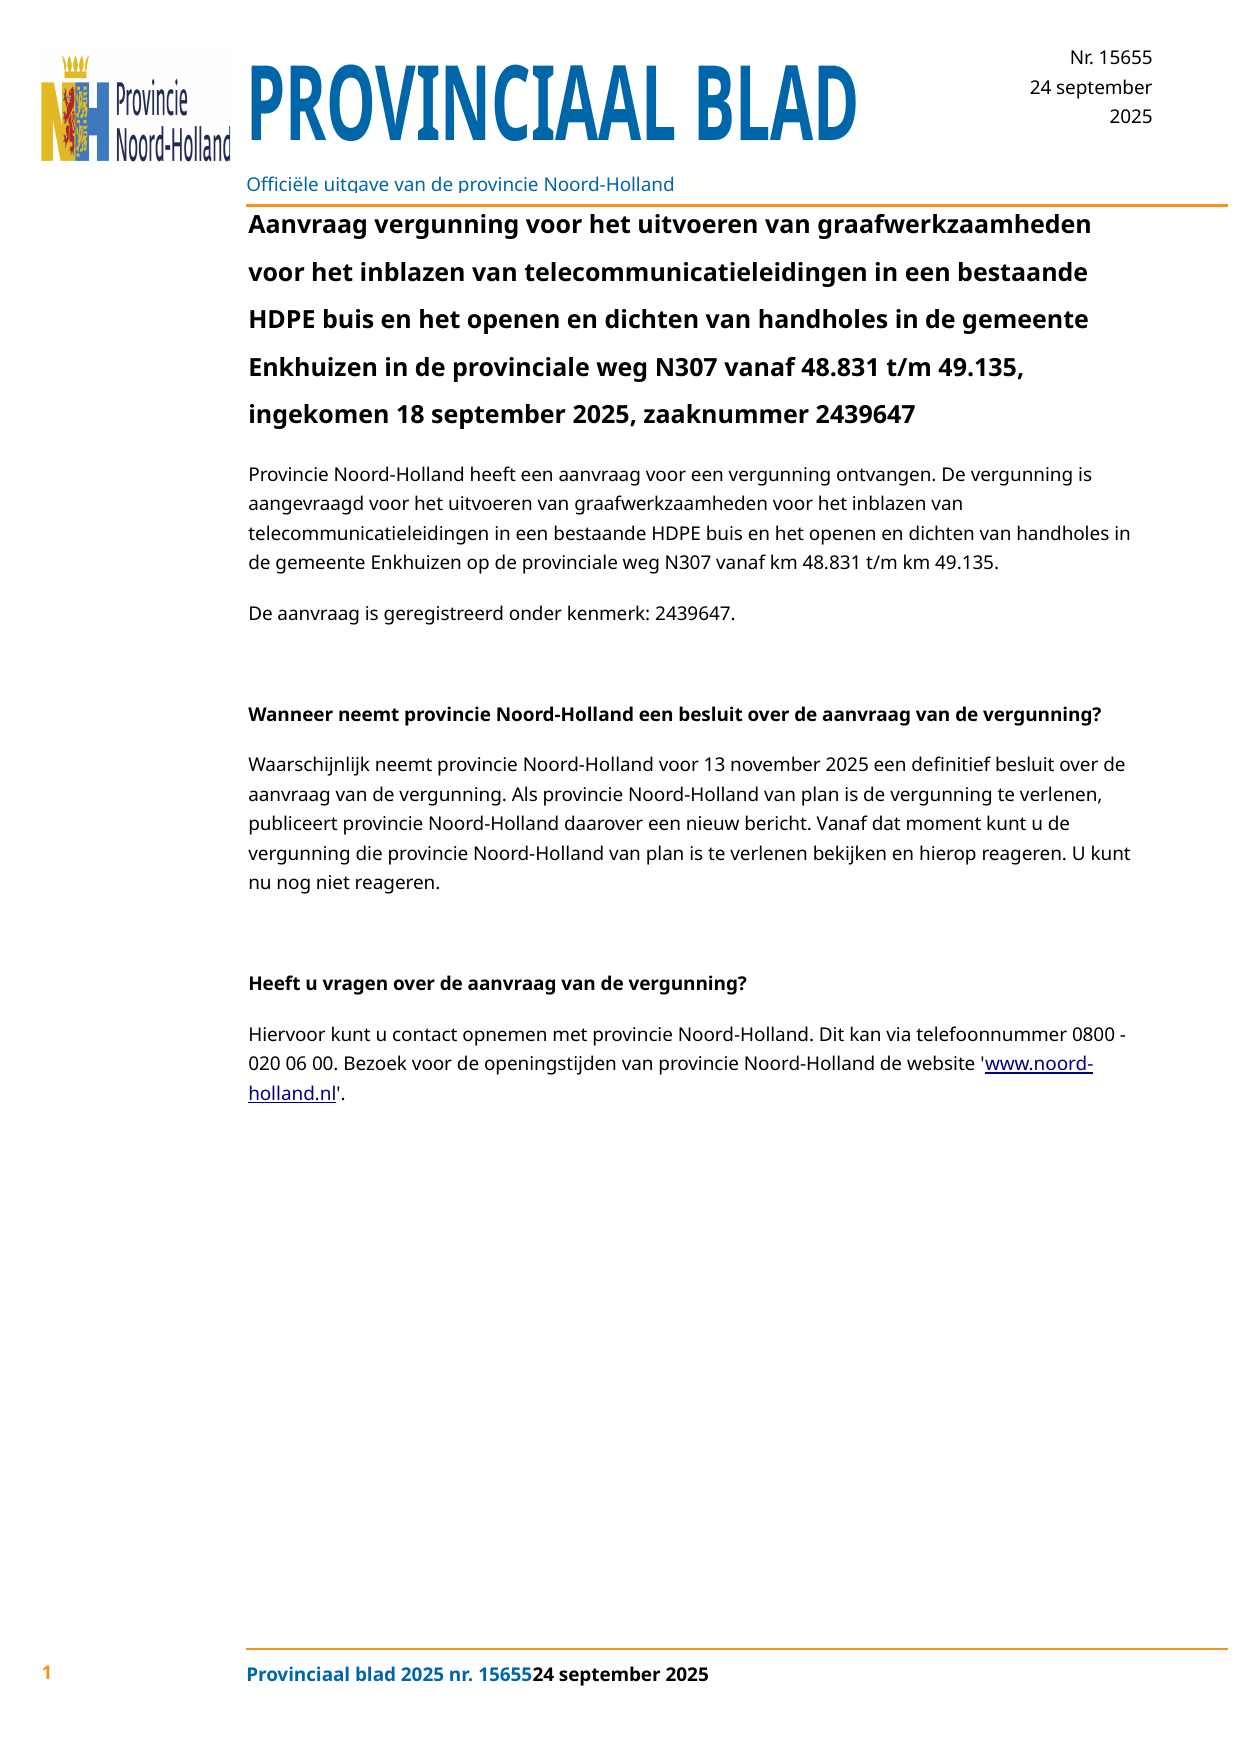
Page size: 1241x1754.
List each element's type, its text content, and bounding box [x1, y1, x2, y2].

text Waarschijnlijk neemt provincie Noord-Holland voor 13 november 2025 een definitief besluit over de aanvraag van de vergunning. Als provincie Noord-Holland van plan is de vergunning te verlenen, publiceert provincie Noord-Holland daarover een nieuw bericht. Vanaf dat moment kunt u de vergunning die provincie Noord-Holland van plan is te verlenen bekijken en hierop reageren. U kunt nu nog niet reageren. [248, 751, 1152, 895]
text Provincie Noord-Holland heeft een aanvraag voor een vergunning ontvangen. De vergunning is aangevraagd voor het uitvoeren van graafwerkzaamheden voor het inblazen van telecommunicatieleidingen in een bestaande HDPE buis en het openen en dichten van handholes in de gemeente Enkhuizen op de provinciale weg N307 vanaf km 48.831 t/m km 49.135. [248, 461, 1152, 575]
text Aanvraag vergunning voor het uitvoeren van graafwerkzaamheden voor het inblazen van telecommunicatieleidingen in een bestaande HDPE buis en het openen en dichten van handholes in de gemeente Enkhuizen in de provinciale weg N307 vanaf 48.831 t/m 49.135, ingekomen 18 september 2025, zaaknummer 2439647 [248, 207, 1152, 431]
text De aanvraag is geregistreerd onder kenmerk: 2439647. [248, 600, 1152, 626]
text Wanneer neemt provincie Noord-Holland een besluit over de aanvraag van de vergunning? [248, 701, 1152, 726]
picture [41, 47, 231, 172]
text Hiervoor kunt u contact opnemen met provincie Noord-Holland. Dit kan via telefoonnummer 0800 - 020 06 00. Bezoek voor de openingstijden van provincie Noord-Holland de website 'www.noord-holland.nl'. [248, 1021, 1152, 1106]
text Heeft u vragen over de aanvraag van de vergunning? [248, 970, 1152, 996]
